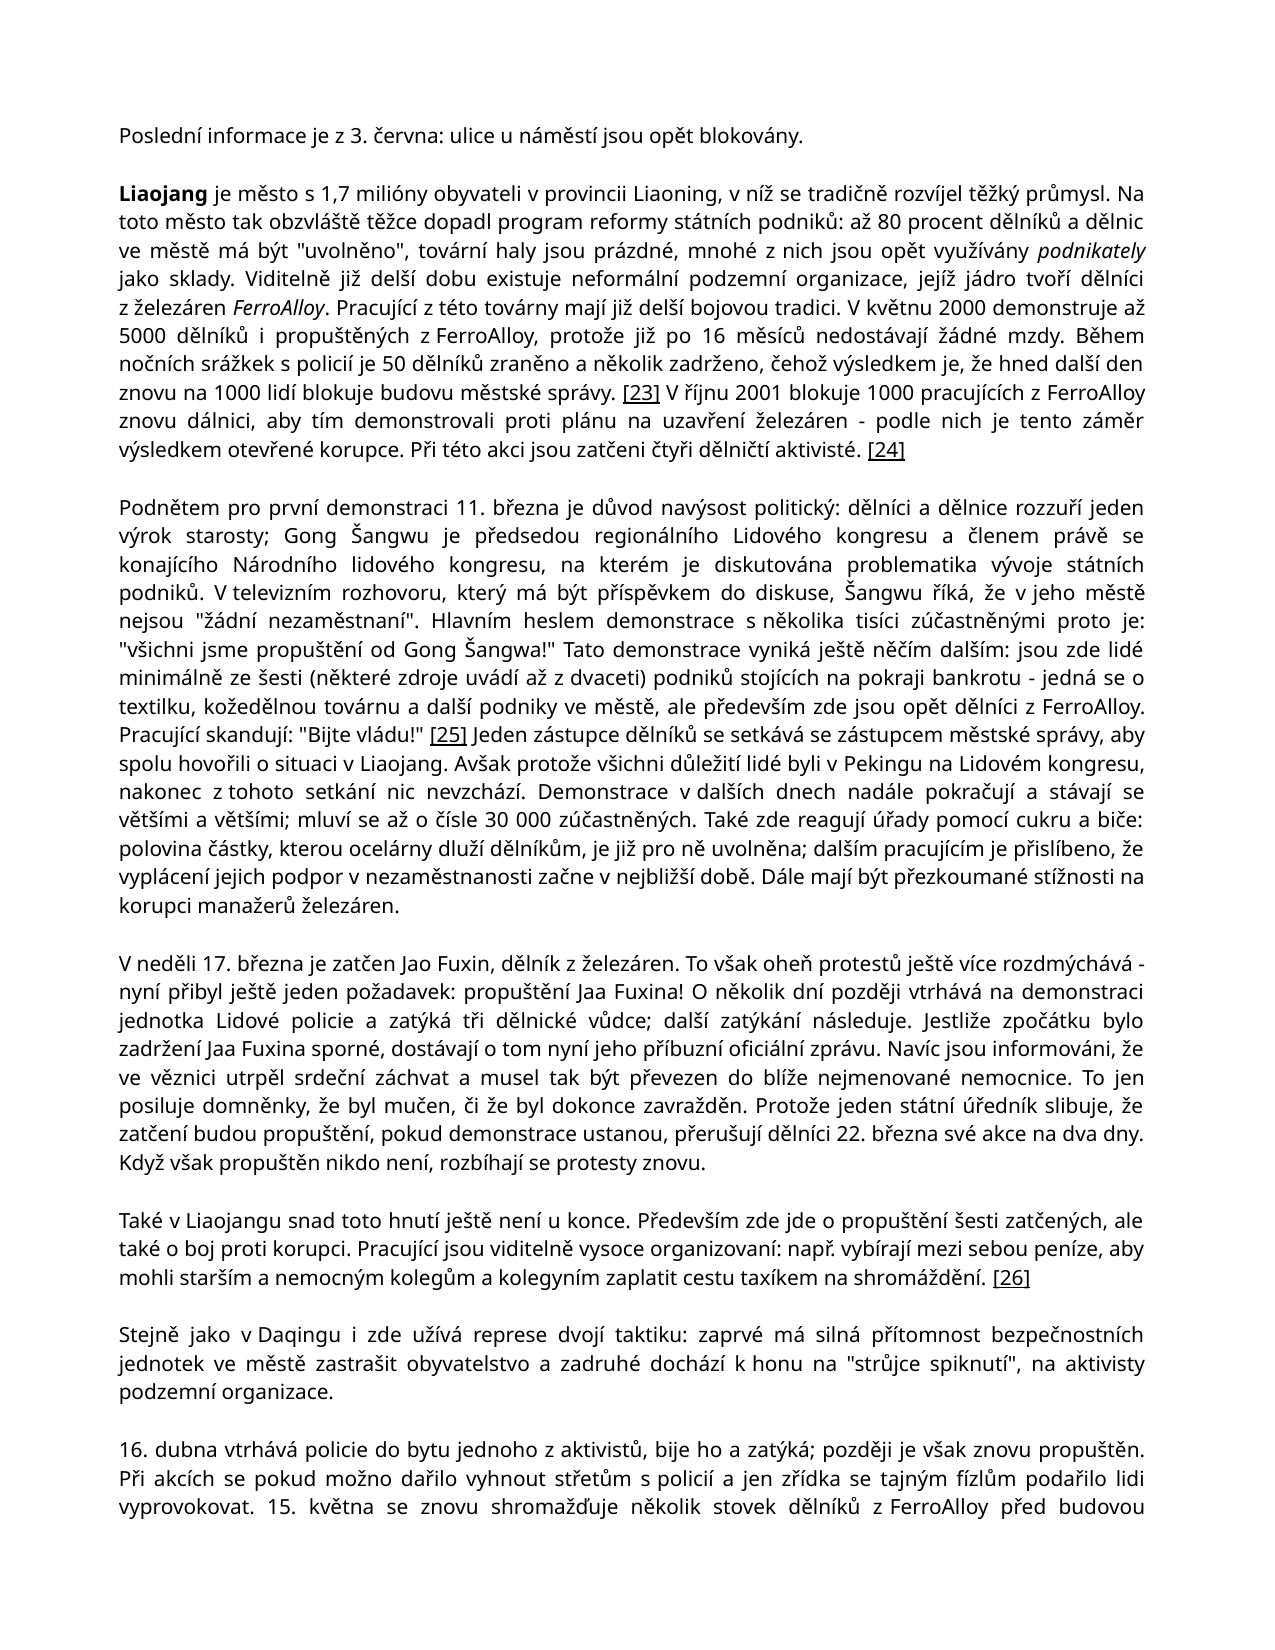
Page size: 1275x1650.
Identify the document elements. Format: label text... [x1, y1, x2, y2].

table_header Poslední informace je z 3. června: ulice u náměstí jsou opět blokovány. Liaojang je město s 1,7 milióny obyvateli v provincii Liaoning, v níž se tradičně rozvíjel těžký průmysl. Na toto město tak obzvláště těžce dopadl program reformy státních podniků: až 80 procent dělníků a dělnic ve městě má být "uvolněno", tovární haly jsou prázdné, mnohé z nich jsou opět využívány podnikately jako sklady. Viditelně již delší dobu existuje neformální podzemní organizace, jejíž jádro tvoří dělníci z železáren FerroAlloy. Pracující z této továrny mají již delší bojovou tradici. V květnu 2000 demonstruje až 5000 dělníků i propuštěných z FerroAlloy, protože již po 16 měsíců nedostávají žádné mzdy. Během nočních srážkek s policií je 50 dělníků zraněno a několik zadrženo, čehož výsledkem je, že hned další den znovu na 1000 lidí blokuje budovu městské správy. [23] V říjnu 2001 blokuje 1000 pracujících z FerroAlloy znovu dálnici, aby tím demonstrovali proti plánu na uzavření železáren - podle nich je tento záměr výsledkem otevřené korupce. Při této akci jsou zatčeni čtyři dělničtí aktivisté. [24] Podnětem pro první demonstraci 11. března je důvod navýsost politický: dělníci a dělnice rozzuří jeden výrok starosty; Gong Šangwu je předsedou regionálního Lidového kongresu a členem právě se konajícího Národního lidového kongresu, na kterém je diskutována problematika vývoje státních podniků. V televizním rozhovoru, který má být příspěvkem do diskuse, Šangwu říká, že v jeho městě nejsou "žádní nezaměstnaní". Hlavním heslem demonstrace s několika tisíci zúčastněnými proto je: "všichni jsme propuštění od Gong Šangwa!" Tato demonstrace vyniká ještě něčím dalším: jsou zde lidé minimálně ze šesti (některé zdroje uvádí až z dvaceti) podniků stojících na pokraji bankrotu - jedná se o textilku, kožedělnou továrnu a další podniky ve městě, ale především zde jsou opět dělníci z FerroAlloy. Pracující skandují: "Bijte vládu!" [25] Jeden zástupce dělníků se setkává se zástupcem městské správy, aby spolu hovořili o situaci v Liaojang. Avšak protože všichni důležití lidé byli v Pekingu na Lidovém kongresu, nakonec z tohoto setkání nic nevzchází. Demonstrace v dalších dnech nadále pokračují a stávají se většími a většími; mluví se až o čísle 30 000 zúčastněných. Také zde reagují úřady pomocí cukru a biče: polovina částky, kterou ocelárny dluží dělníkům, je již pro ně uvolněna; dalším pracujícím je přislíbeno, že vyplácení jejich podpor v nezaměstnanosti začne v nejbližší době. Dále mají být přezkoumané stížnosti na korupci manažerů železáren. V neděli 17. března je zatčen Jao Fuxin, dělník z železáren. To však oheň protestů ještě více rozdmýchává - nyní přibyl ještě jeden požadavek: propuštění Jaa Fuxina! O několik dní později vtrhává na demonstraci jednotka Lidové policie a zatýká tři dělnické vůdce; další zatýkání následuje. Jestliže zpočátku bylo zadržení Jaa Fuxina sporné, dostávají o tom nyní jeho příbuzní oficiální zprávu. Navíc jsou informováni, že ve věznici utrpěl srdeční záchvat a musel tak být převezen do blíže nejmenované nemocnice. To jen posiluje domněnky, že byl mučen, či že byl dokonce zavražděn. Protože jeden státní úředník slibuje, že zatčení budou propuštění, pokud demonstrace ustanou, přerušují dělníci 22. března své akce na dva dny. Když však propuštěn nikdo není, rozbíhají se protesty znovu. Také v Liaojangu snad toto hnutí ještě není u konce. Především zde jde o propuštění šesti zatčených, ale také o boj proti korupci. Pracující jsou viditelně vysoce organizovaní: např. vybírají mezi sebou peníze, aby mohli starším a nemocným kolegům a kolegyním zaplatit cestu taxíkem na shromáždění. [26] Stejně jako v Daqingu i zde užívá represe dvojí taktiku: zaprvé má silná přítomnost bezpečnostních jednotek ve městě zastrašit obyvatelstvo a zadruhé dochází k honu na "strůjce spiknutí", na aktivisty podzemní organizace. 16. dubna vtrhává policie do bytu jednoho z aktivistů, bije ho a zatýká; později je však znovu propuštěn. Při akcích se pokud možno dařilo vyhnout střetům s policií a jen zřídka se tajným fízlům podařilo lidi vyprovokovat. 15. května se znovu shromažďuje několik stovek dělníků z FerroAlloy před budovou [116, 118, 1148, 1524]
table_header [1149, 118, 1158, 1524]
